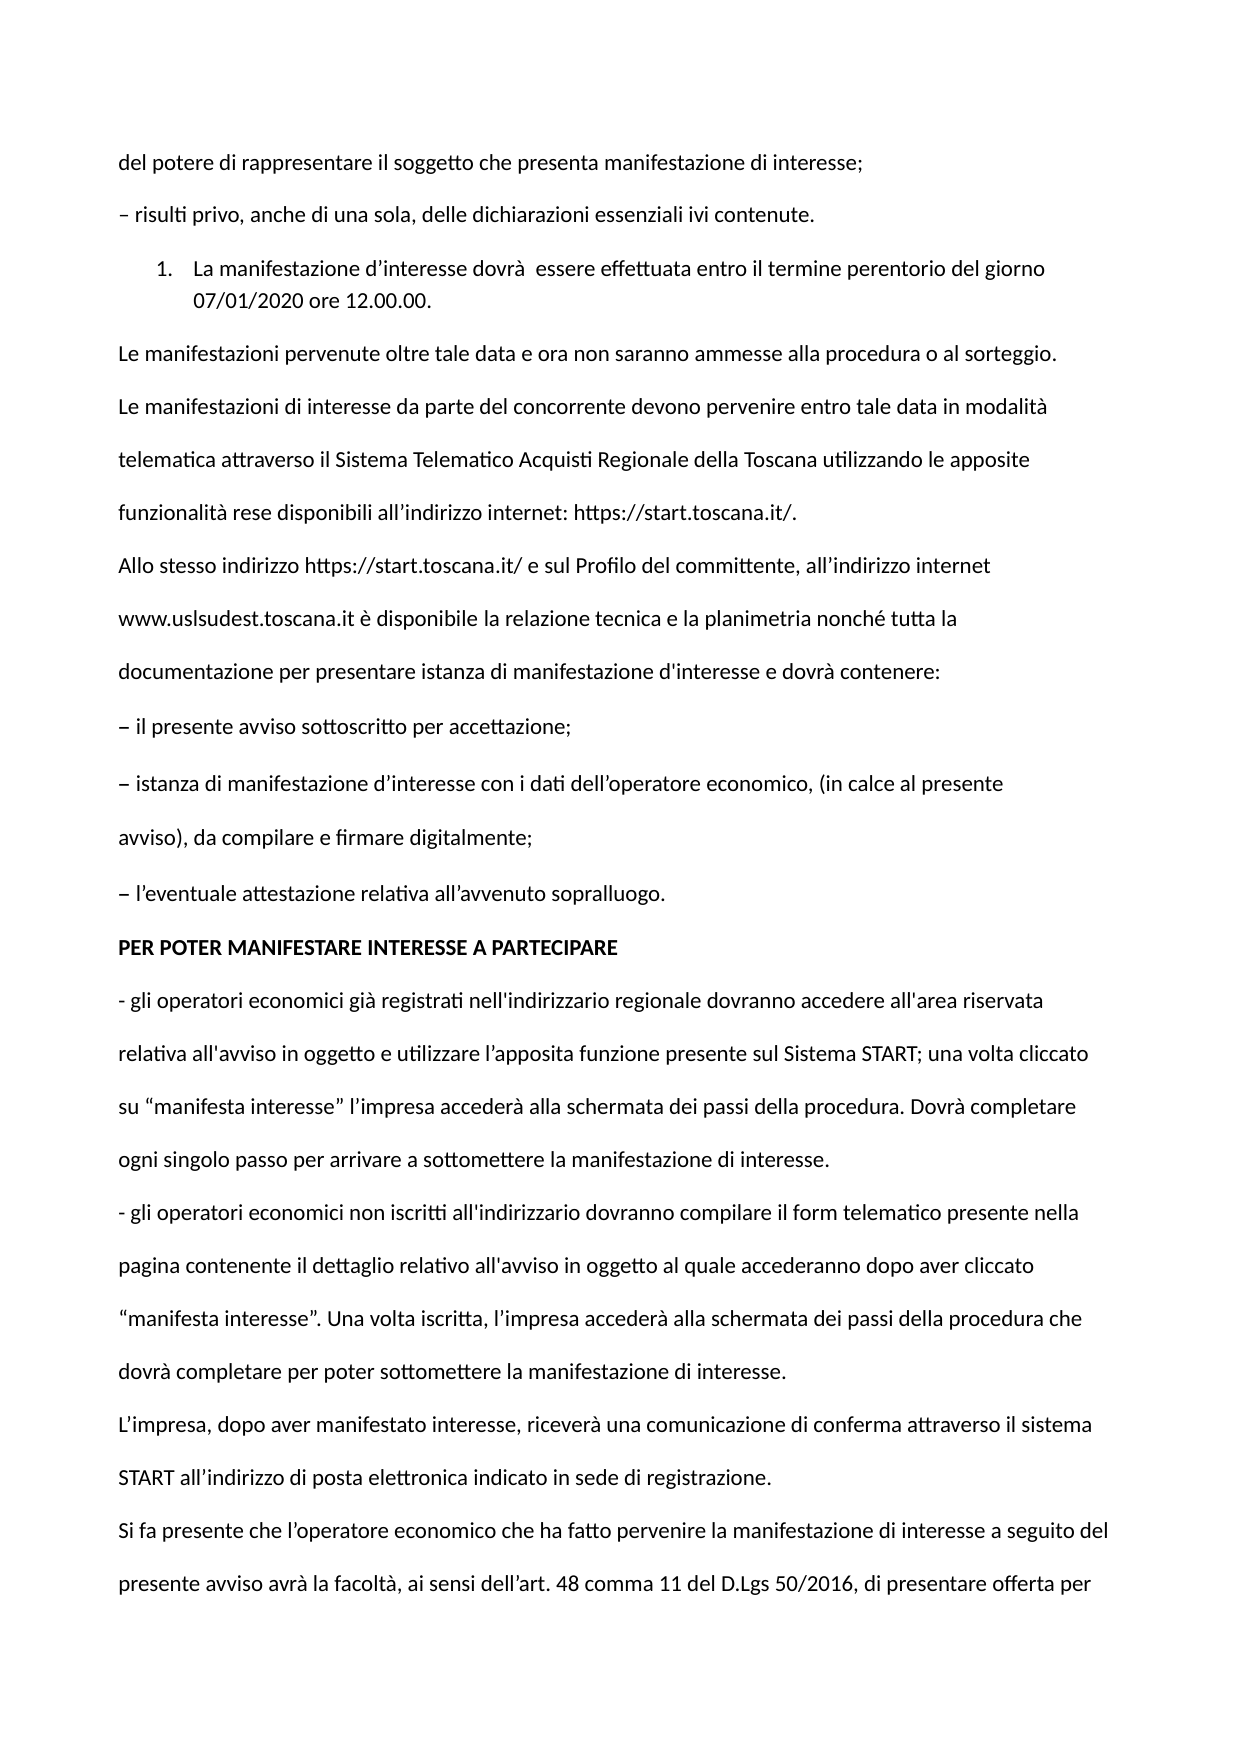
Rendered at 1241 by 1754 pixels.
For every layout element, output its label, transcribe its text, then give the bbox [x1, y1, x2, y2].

text PER POTER MANIFESTARE INTERESSE A PARTECIPARE [118, 933, 1122, 961]
text “manifesta interesse”. Una volta iscritta, l’impresa accederà alla schermata dei passi della procedura che [118, 1304, 1122, 1332]
text Si fa presente che l’operatore economico che ha fatto pervenire la manifestazione di interesse a seguito del [118, 1517, 1122, 1544]
text avviso), da compilare e firmare digitalmente; [118, 823, 1122, 852]
text telematica attraverso il Sistema Telematico Acquisti Regionale della Toscana utilizzando le apposite [118, 445, 1122, 473]
text su “manifesta interesse” l’impresa accederà alla schermata dei passi della procedura. Dovrà completare [118, 1092, 1122, 1120]
text – risulti privo, anche di una sola, delle dichiarazioni essenziali ivi contenute. [118, 201, 1122, 229]
text del potere di rappresentare il soggetto che presenta manifestazione di interesse; [118, 148, 1122, 176]
text – l’eventuale attestazione relativa all’avvenuto sopralluogo. [118, 877, 1122, 908]
text - gli operatori economici non iscritti all'indirizzario dovranno compilare il form telematico presente nella [118, 1198, 1122, 1226]
text L’impresa, dopo aver manifestato interesse, riceverà una comunicazione di conferma attraverso il sistema [118, 1411, 1122, 1438]
text Le manifestazioni di interesse da parte del concorrente devono pervenire entro tale data in modalità [118, 392, 1122, 420]
text START all’indirizzo di posta elettronica indicato in sede di registrazione. [118, 1463, 1122, 1492]
text funzionalità rese disponibili all’indirizzo internet: https://start.toscana.it/. [118, 498, 1122, 526]
list La manifestazione d’interesse dovrà essere effettuata entro il termine perentorio del giorno 07/01/2020 ore 12.00.00. [156, 254, 1122, 314]
text Le manifestazioni pervenute oltre tale data e ora non saranno ammesse alla procedura o al sorteggio. [118, 339, 1122, 367]
text – il presente avviso sottoscritto per accettazione; [118, 710, 1122, 741]
text presente avviso avrà la facoltà, ai sensi dell’art. 48 comma 11 del D.Lgs 50/2016, di presentare offerta per [118, 1569, 1122, 1598]
text ogni singolo passo per arrivare a sottomettere la manifestazione di interesse. [118, 1145, 1122, 1173]
text dovrà completare per poter sottomettere la manifestazione di interesse. [118, 1357, 1122, 1386]
text pagina contenente il dettaglio relativo all'avviso in oggetto al quale accederanno dopo aver cliccato [118, 1251, 1122, 1279]
text relativa all'avviso in oggetto e utilizzare l’apposita funzione presente sul Sistema START; una volta cliccato [118, 1039, 1122, 1067]
text – istanza di manifestazione d’interesse con i dati dell’operatore economico, (in calce al presente [118, 767, 1122, 798]
text documentazione per presentare istanza di manifestazione d'interesse e dovrà contenere: [118, 657, 1122, 685]
text Allo stesso indirizzo https://start.toscana.it/ e sul Profilo del committente, all’indirizzo internet [118, 551, 1122, 579]
text www.uslsudest.toscana.it è disponibile la relazione tecnica e la planimetria nonché tutta la [118, 604, 1122, 632]
text - gli operatori economici già registrati nell'indirizzario regionale dovranno accedere all'area riservata [118, 986, 1122, 1014]
